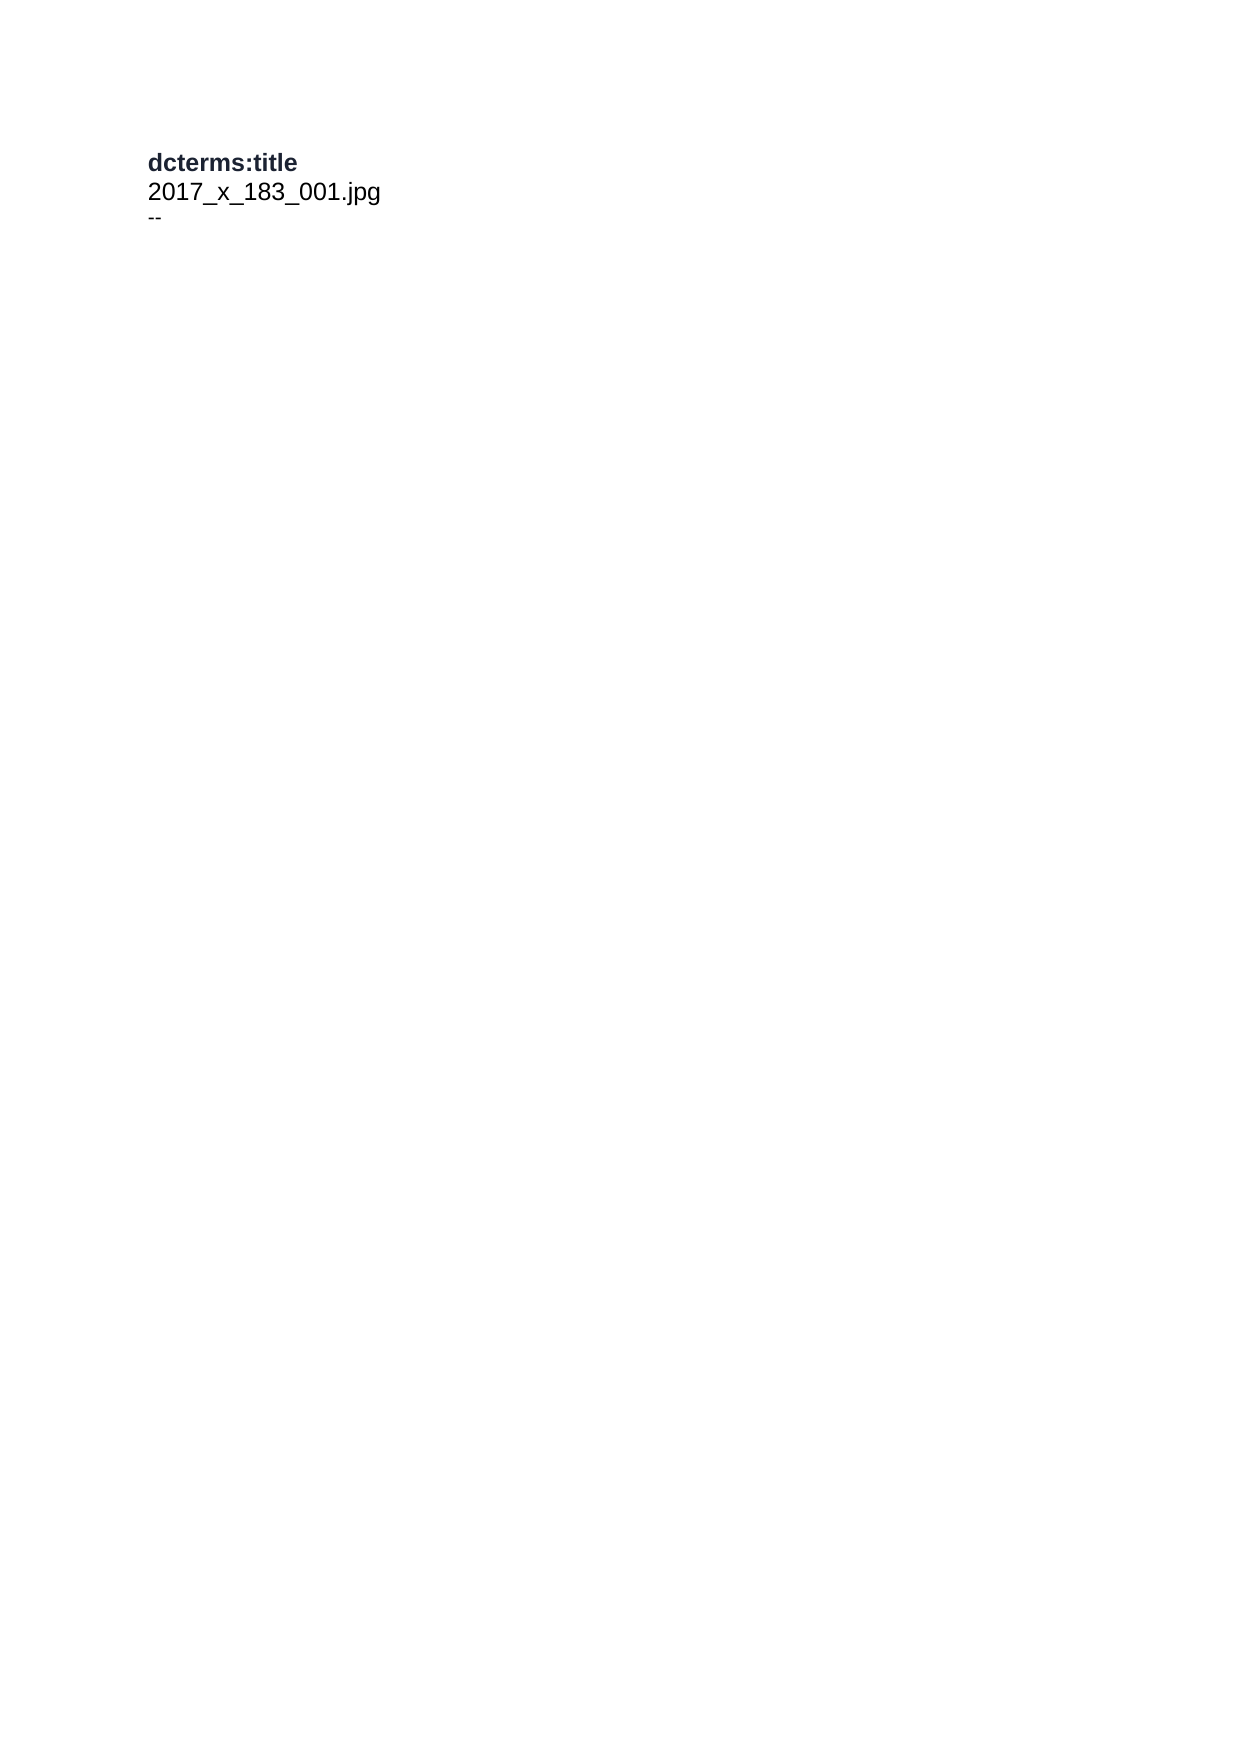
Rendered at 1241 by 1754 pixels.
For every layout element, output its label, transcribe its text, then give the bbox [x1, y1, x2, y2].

text -- [148, 205, 1092, 229]
text 2017_x_183_001.jpg [148, 176, 1092, 205]
text dcterms:title [148, 148, 1092, 176]
